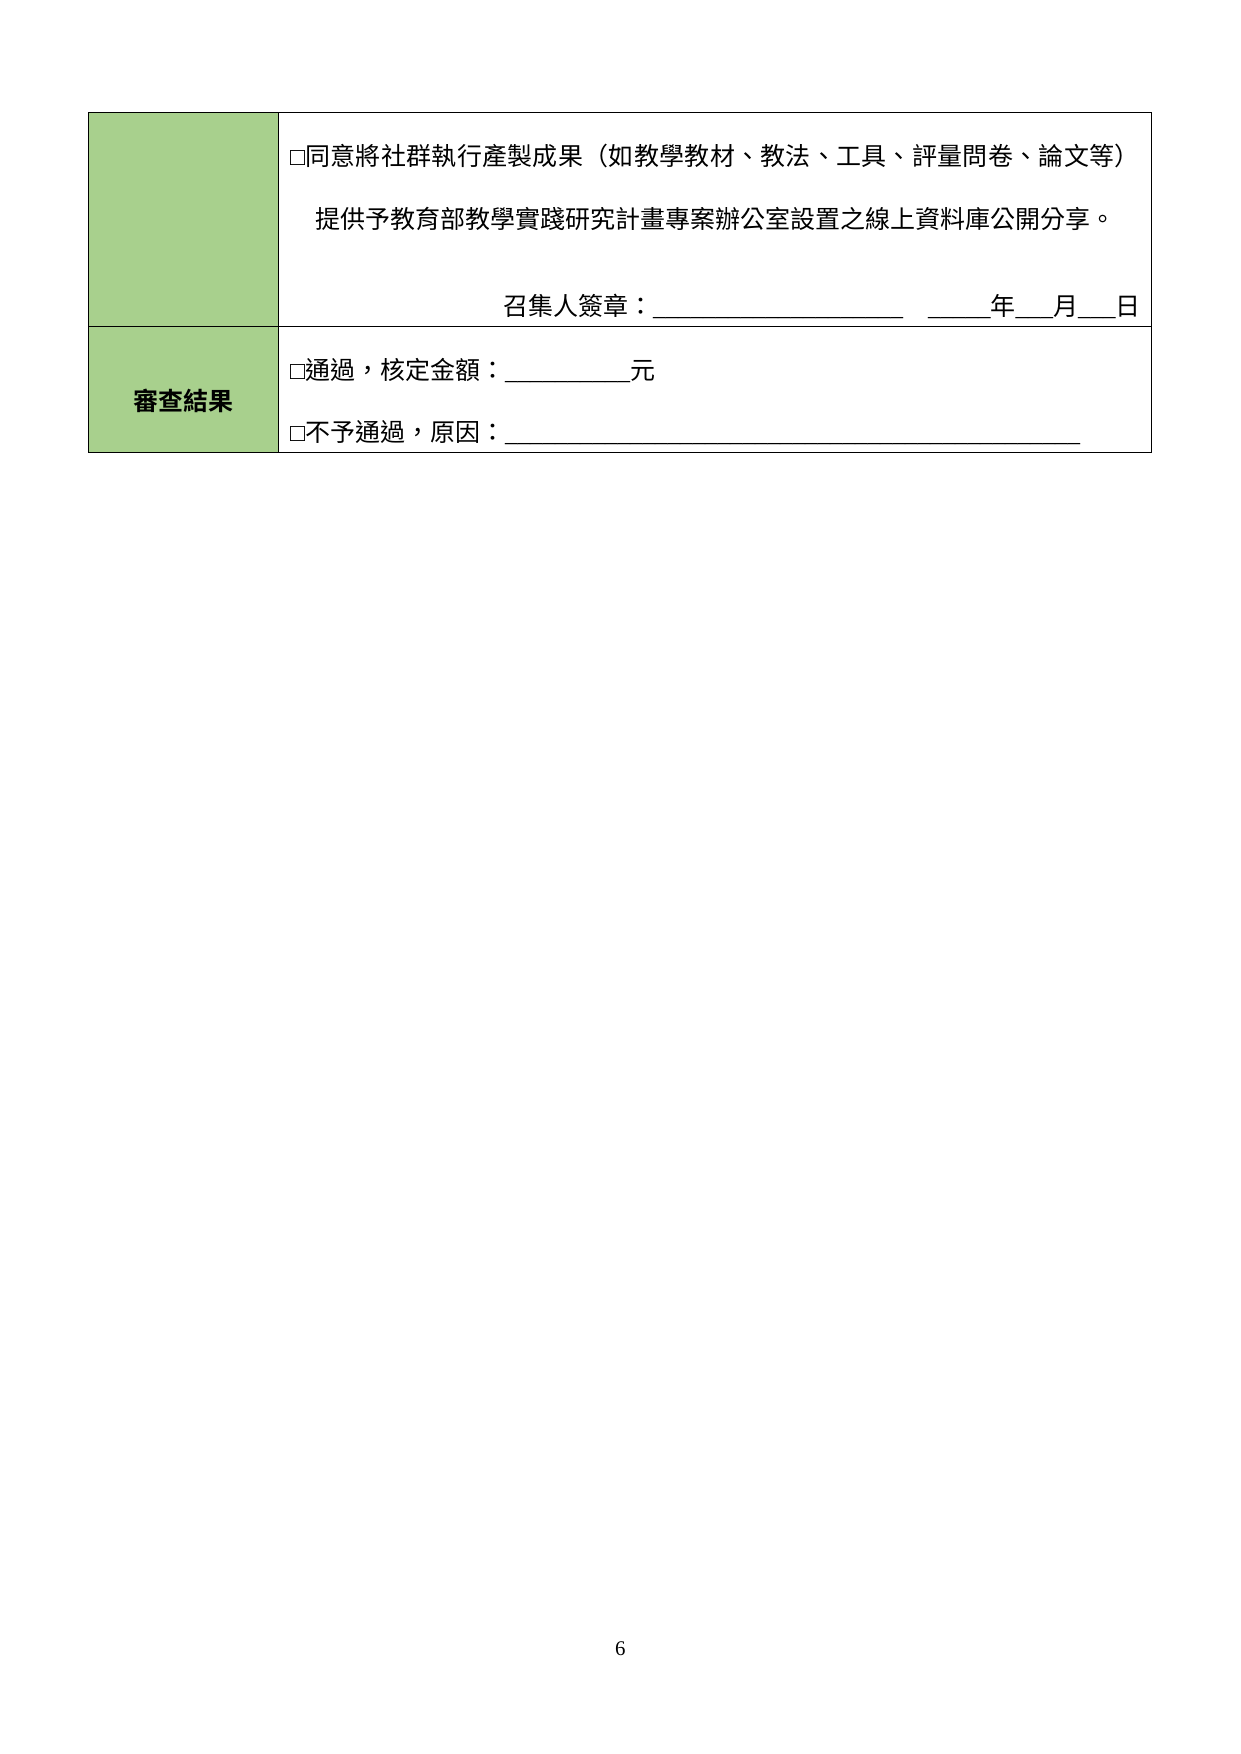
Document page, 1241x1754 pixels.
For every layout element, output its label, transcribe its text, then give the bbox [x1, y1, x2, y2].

table_cell □同意將社群執行產製成果（如教學教材、教法、工具、評量問卷、論文等）提供予教育部教學實踐研究計畫專案辦公室設置之線上資料庫公開分享。 召集人簽章：____________________ _____年___月___日 [279, 113, 1151, 326]
table_cell 審查結果 [89, 327, 278, 452]
table_cell □通過，核定金額：__________元 □不予通過，原因：______________________________________________ [279, 327, 1151, 452]
table_cell [89, 113, 278, 326]
